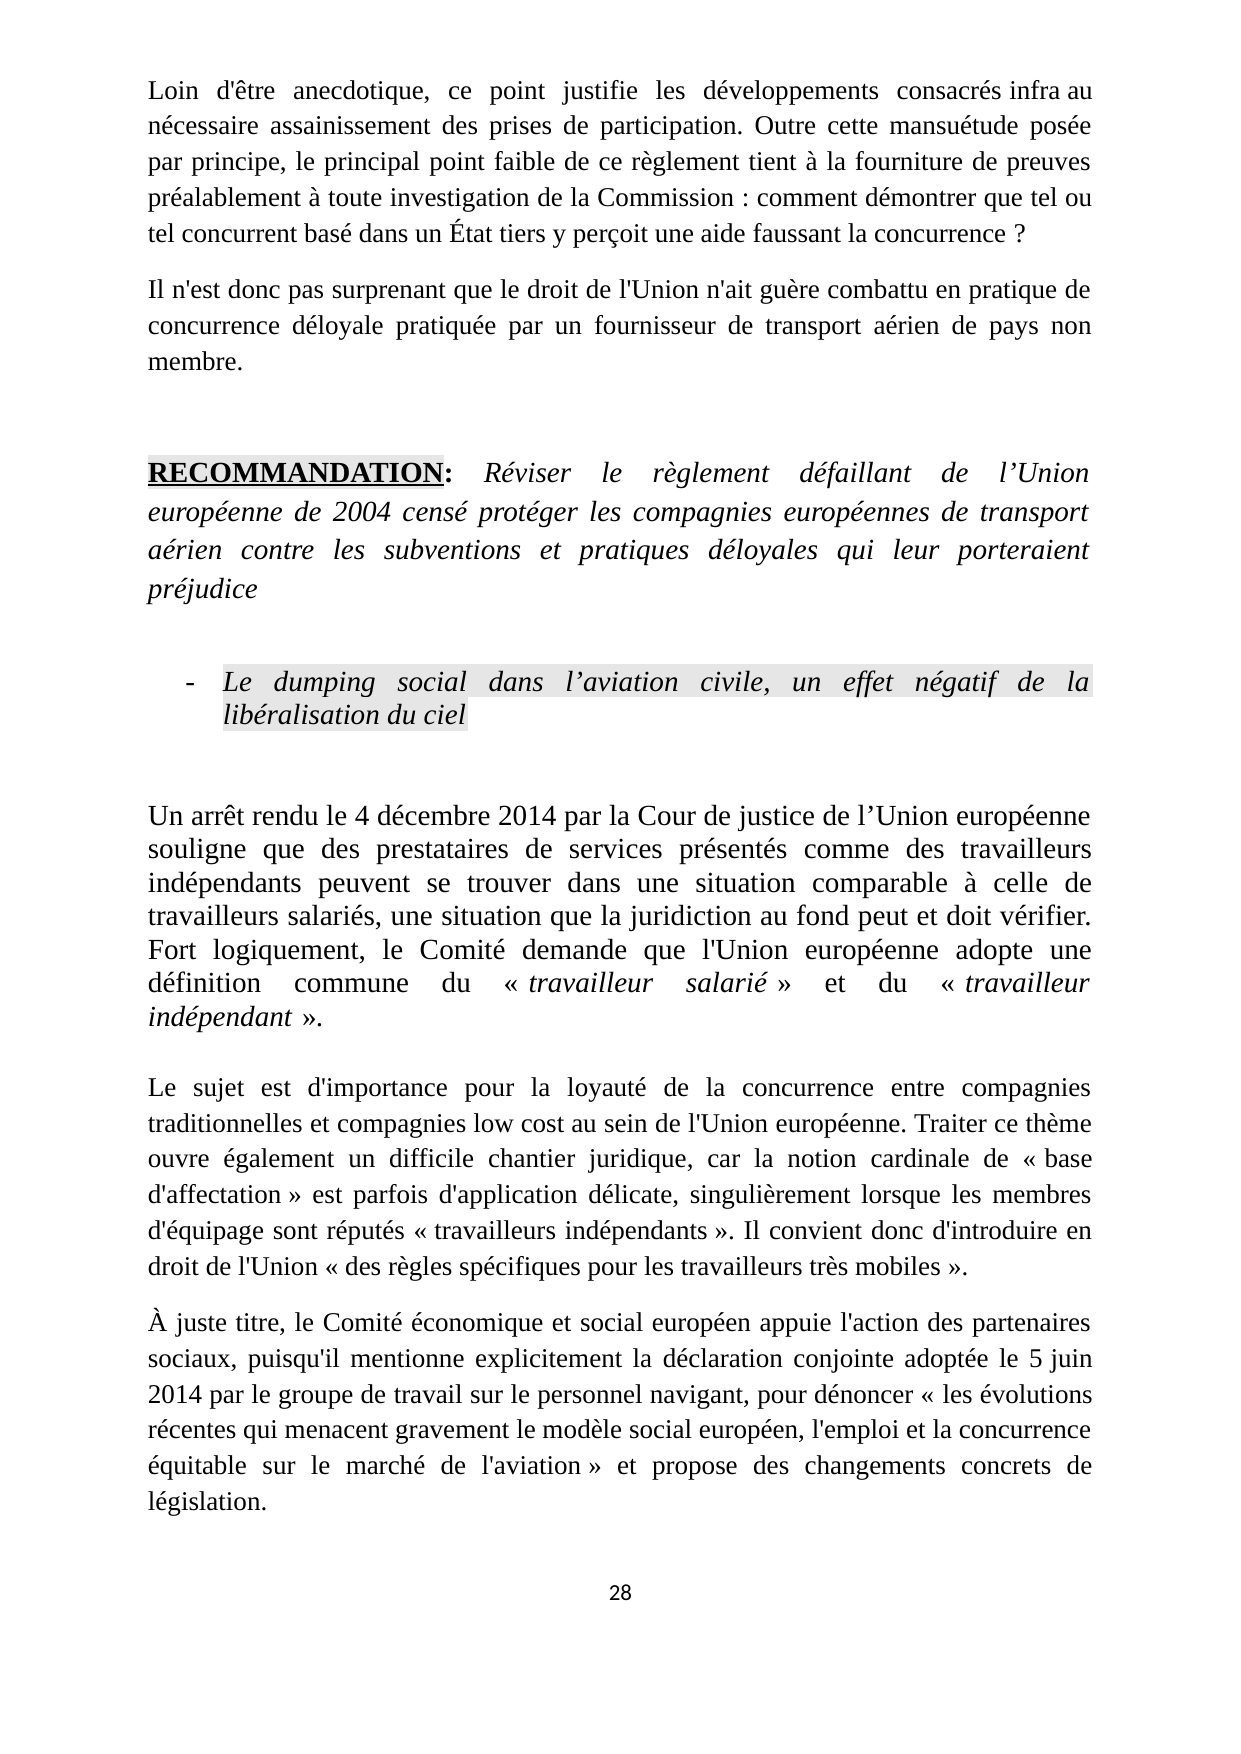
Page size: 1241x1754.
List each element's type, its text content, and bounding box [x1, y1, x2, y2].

text Il n'est donc pas surprenant que le droit de l'Union n'ait guère combattu en pratique de concurrence déloyale pratiquée par un fournisseur de transport aérien de pays non membre. [148, 273, 1092, 376]
text RECOMMANDATION: Réviser le règlement défaillant de l’Union européenne de 2004 censé protéger les compagnies européennes de transport aérien contre les subventions et pratiques déloyales qui leur porteraient préjudice [148, 455, 1092, 604]
text Le sujet est d'importance pour la loyauté de la concurrence entre compagnies traditionnelles et compagnies low cost au sein de l'Union européenne. Traiter ce thème ouvre également un difficile chantier juridique, car la notion cardinale de « base d'affectation » est parfois d'application délicate, singulièrement lorsque les membres d'équipage sont réputés « travailleurs indépendants ». Il convient donc d'introduire en droit de l'Union « des règles spécifiques pour les travailleurs très mobiles ». [148, 1071, 1092, 1281]
list Le dumping social dans l’aviation civile, un effet négatif de la libéralisation du ciel [185, 664, 1092, 731]
text Loin d'être anecdotique, ce point justifie les développements consacrés infra au nécessaire assainissement des prises de participation. Outre cette mansuétude posée par principe, le principal point faible de ce règlement tient à la fourniture de preuves préalablement à toute investigation de la Commission : comment démontrer que tel ou tel concurrent basé dans un État tiers y perçoit une aide faussant la concurrence ? [148, 74, 1092, 248]
text À juste titre, le Comité économique et social européen appuie l'action des partenaires sociaux, puisqu'il mentionne explicitement la déclaration conjointe adoptée le 5 juin 2014 par le groupe de travail sur le personnel navigant, pour dénoncer « les évolutions récentes qui menacent gravement le modèle social européen, l'emploi et la concurrence équitable sur le marché de l'aviation » et propose des changements concrets de législation. [148, 1306, 1092, 1516]
text Un arrêt rendu le 4 décembre 2014 par la Cour de justice de l’Union européenne souligne que des prestataires de services présentés comme des travailleurs indépendants peuvent se trouver dans une situation comparable à celle de travailleurs salariés, une situation que la juridiction au fond peut et doit vérifier. Fort logiquement, le Comité demande que l'Union européenne adopte une définition commune du « travailleur salarié » et du « travailleur indépendant ». [148, 798, 1092, 1033]
